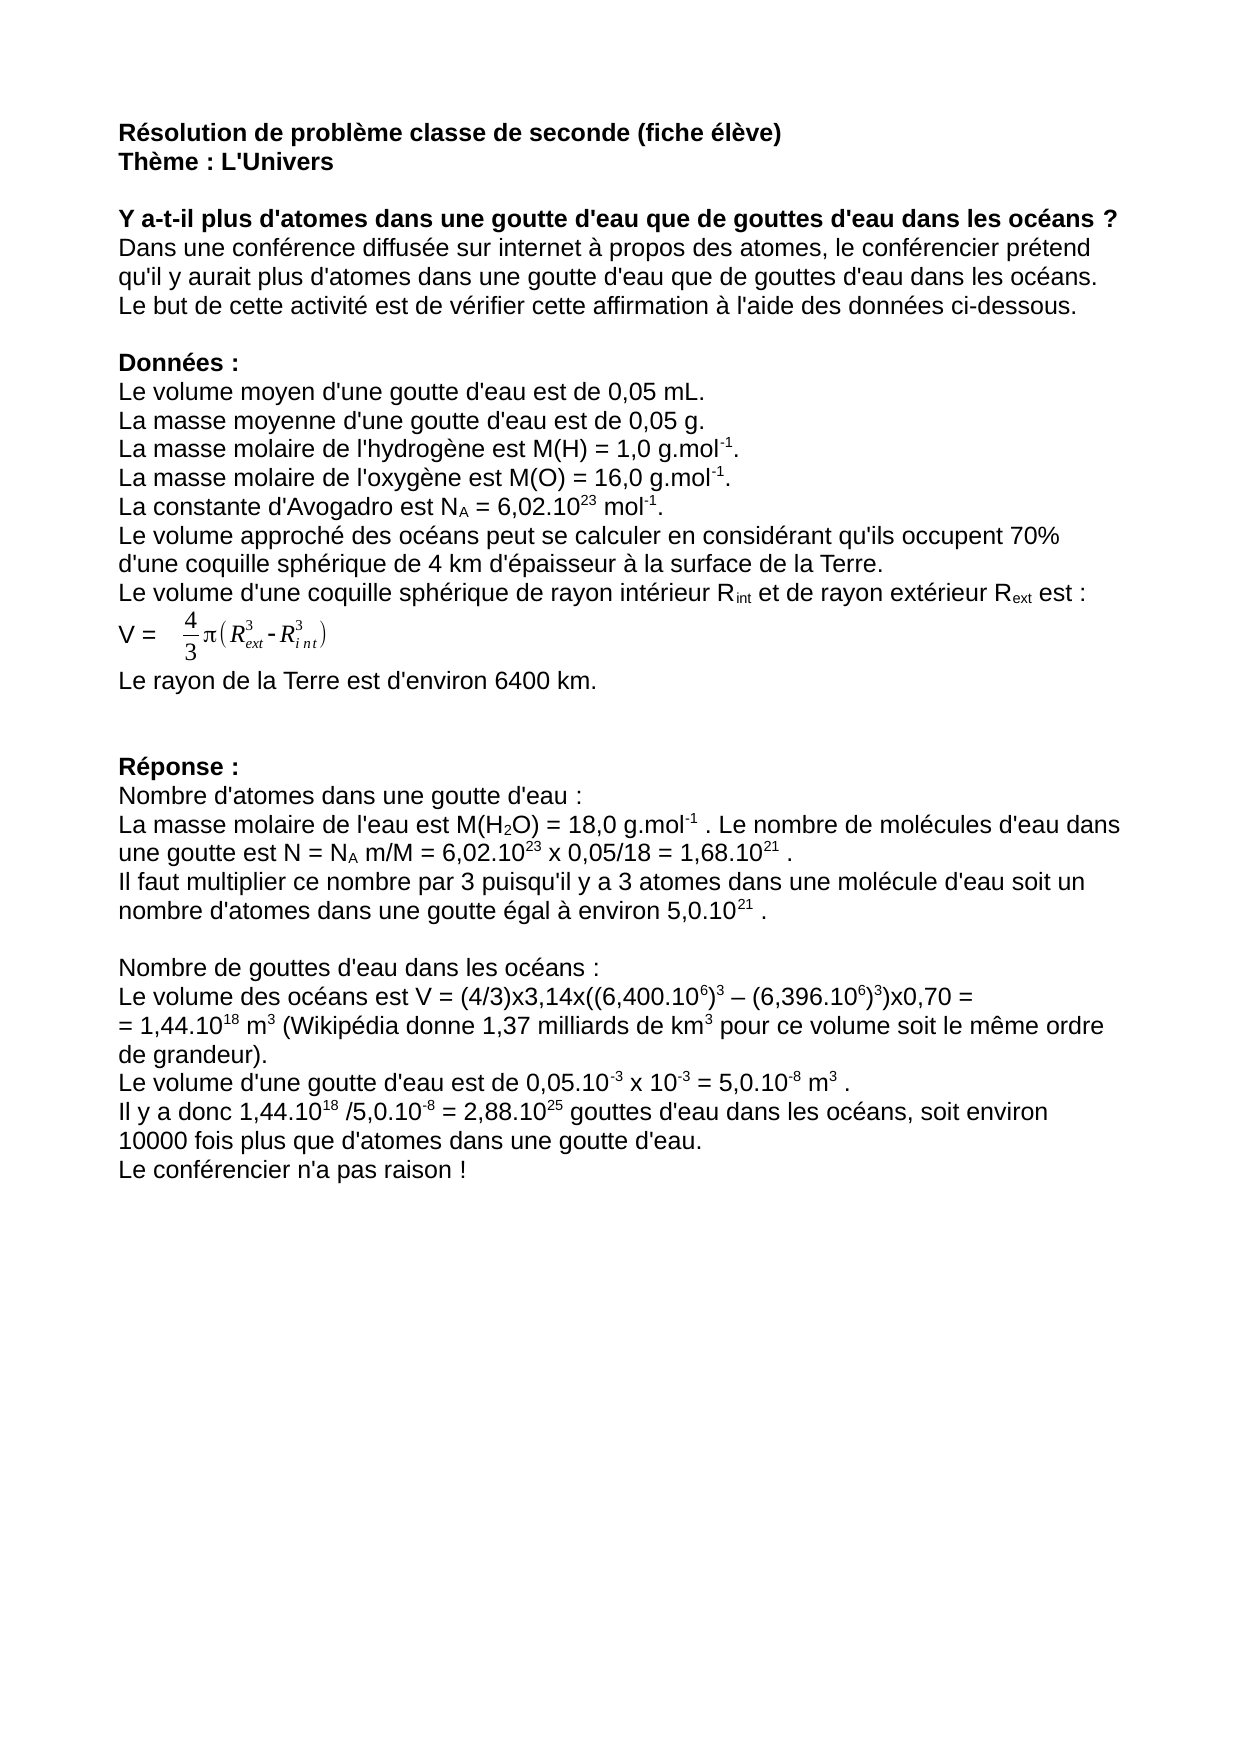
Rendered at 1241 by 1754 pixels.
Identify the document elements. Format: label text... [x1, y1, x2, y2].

text V = [118, 607, 1122, 666]
text Résolution de problème classe de seconde (fiche élève) [118, 118, 1122, 147]
text Le volume moyen d'une goutte d'eau est de 0,05 mL. [118, 377, 1122, 406]
text Le volume d'une goutte d'eau est de 0,05.10-3 x 10-3 = 5,0.10-8 m3 . [118, 1068, 1122, 1097]
text La masse molaire de l'hydrogène est M(H) = 1,0 g.mol-1. [118, 434, 1122, 463]
text Le rayon de la Terre est d'environ 6400 km. [118, 666, 1122, 694]
text La masse molaire de l'oxygène est M(O) = 16,0 g.mol-1. [118, 463, 1122, 492]
text = 1,44.1018 m3 (Wikipédia donne 1,37 milliards de km3 pour ce volume soit le même ordre de grandeur). [118, 1011, 1122, 1068]
text La masse molaire de l'eau est M(H2O) = 18,0 g.mol-1 . Le nombre de molécules d'eau dans une goutte est N = NA m/M = 6,02.1023 x 0,05/18 = 1,68.1021 . [118, 809, 1122, 867]
text Données : [118, 348, 1122, 377]
text Il y a donc 1,44.1018 /5,0.10-8 = 2,88.1025 gouttes d'eau dans les océans, soit environ 10000 fois plus que d'atomes dans une goutte d'eau. [118, 1097, 1122, 1154]
text Nombre d'atomes dans une goutte d'eau : [118, 781, 1122, 809]
text La masse moyenne d'une goutte d'eau est de 0,05 g. [118, 406, 1122, 434]
text Nombre de gouttes d'eau dans les océans : [118, 953, 1122, 982]
text Le volume d'une coquille sphérique de rayon intérieur Rint et de rayon extérieur Rext est : [118, 578, 1122, 607]
text Le but de cette activité est de vérifier cette affirmation à l'aide des données ci-dessous. [118, 291, 1122, 319]
text Thème : L'Univers [118, 147, 1122, 176]
text Y a-t-il plus d'atomes dans une goutte d'eau que de gouttes d'eau dans les océans ? [118, 204, 1122, 233]
text Dans une conférence diffusée sur internet à propos des atomes, le conférencier prétend qu'il y aurait plus d'atomes dans une goutte d'eau que de gouttes d'eau dans les océans. [118, 233, 1122, 291]
text Réponse : [118, 752, 1122, 781]
text Le volume approché des océans peut se calculer en considérant qu'ils occupent 70% d'une coquille sphérique de 4 km d'épaisseur à la surface de la Terre. [118, 521, 1122, 578]
text La constante d'Avogadro est NA = 6,02.1023 mol-1. [118, 492, 1122, 521]
text Le conférencier n'a pas raison ! [118, 1154, 1122, 1183]
text Le volume des océans est V = (4/3)x3,14x((6,400.106)3 – (6,396.106)3)x0,70 = [118, 982, 1122, 1011]
text Il faut multiplier ce nombre par 3 puisqu'il y a 3 atomes dans une molécule d'eau soit un nombre d'atomes dans une goutte égal à environ 5,0.1021 . [118, 867, 1122, 924]
